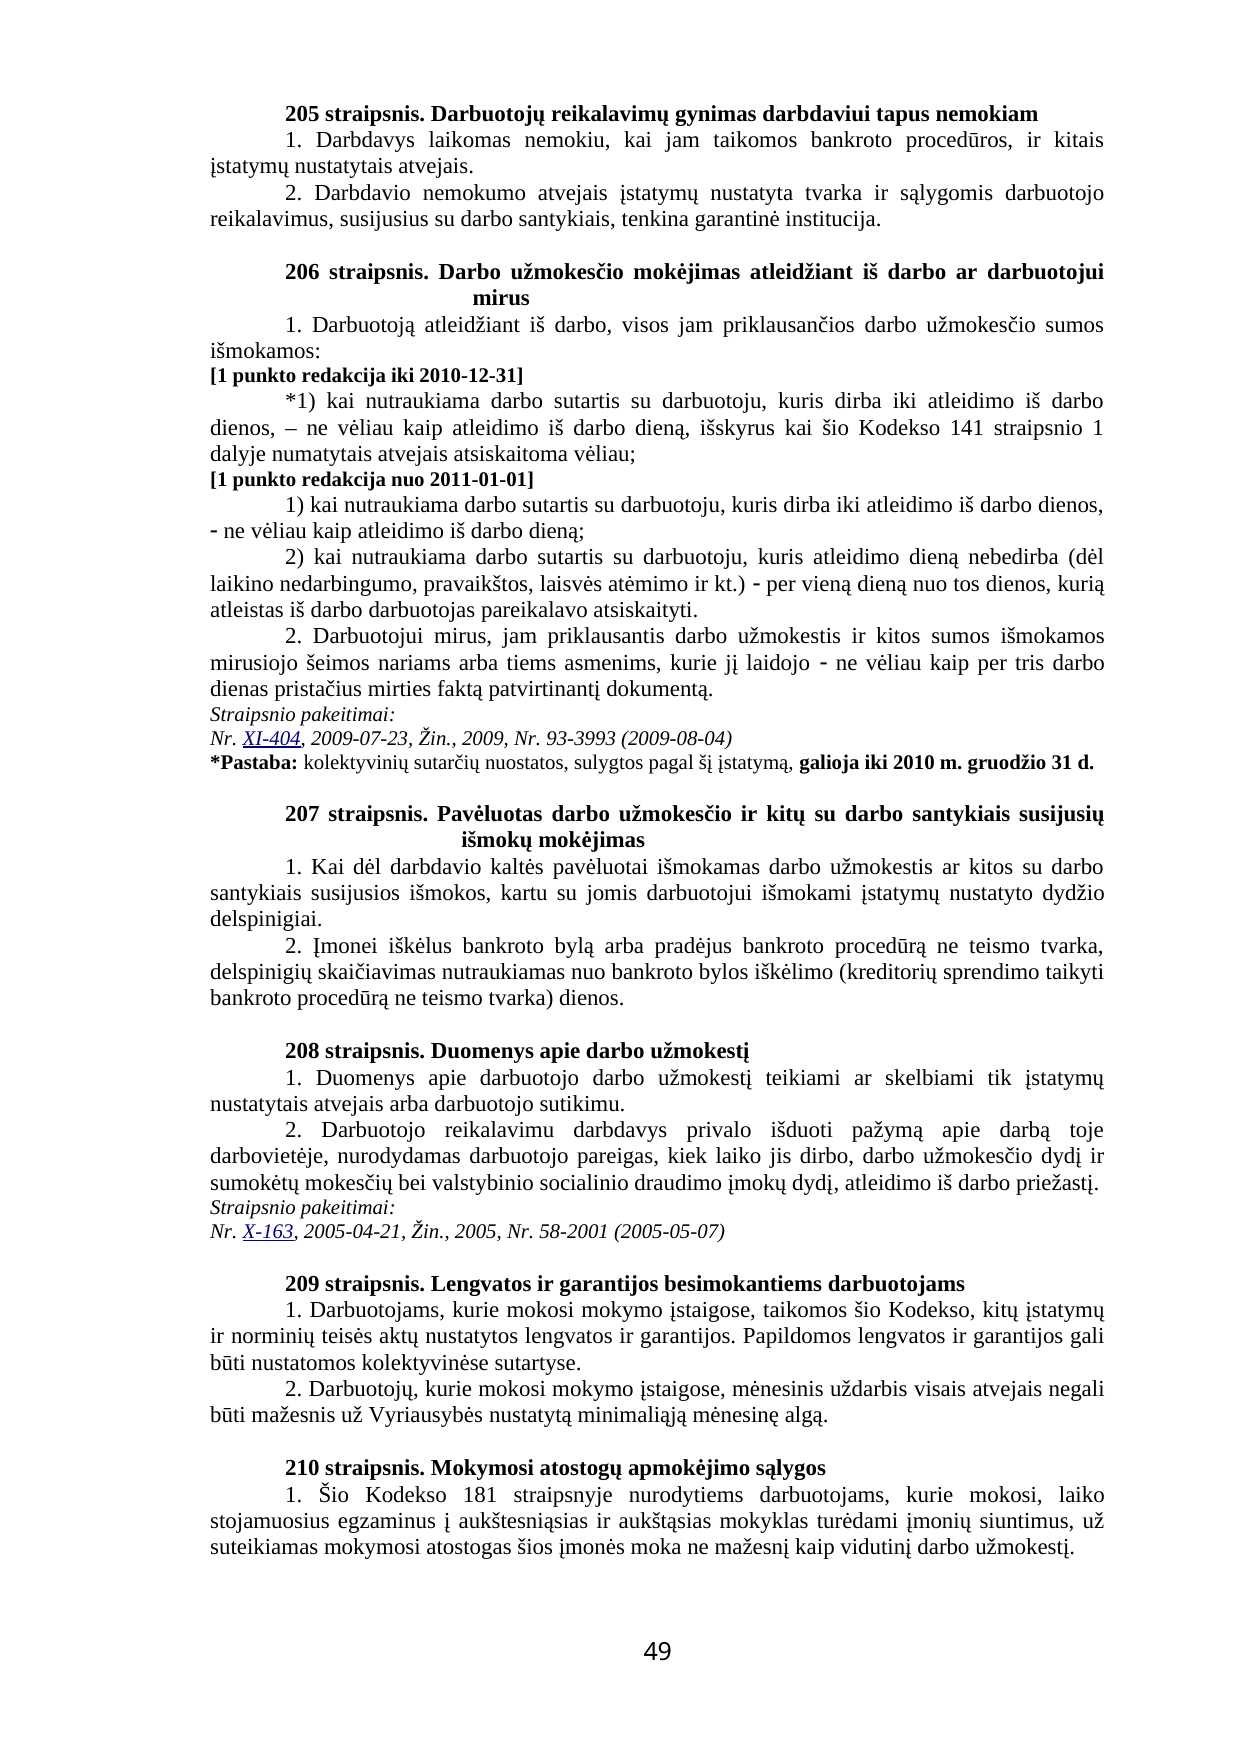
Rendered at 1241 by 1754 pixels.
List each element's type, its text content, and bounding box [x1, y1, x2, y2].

text *Pastaba: kolektyvinių sutarčių nuostatos, sulygtos pagal šį įstatymą, galioja iki 2010 m. gruodžio 31 d. [210, 749, 1106, 774]
text Straipsnio pakeitimai: [210, 701, 1106, 726]
text 208 straipsnis. Duomenys apie darbo užmokestį [210, 1037, 1106, 1063]
text 2) kai nutraukiama darbo sutartis su darbuotoju, kuris atleidimo dieną nebedirba (dėl laikino nedarbingumo, pravaikštos, laisvės atėmimo ir kt.)  per vieną dieną nuo tos dienos, kurią atleistas iš darbo darbuotojas pareikalavo atsiskaityti. [210, 543, 1106, 622]
text 2. Įmonei iškėlus bankroto bylą arba pradėjus bankroto procedūrą ne teismo tvarka, delspinigių skaičiavimas nutraukiamas nuo bankroto bylos iškėlimo (kreditorių sprendimo taikyti bankroto procedūrą ne teismo tvarka) dienos. [210, 932, 1106, 1011]
text 1. Kai dėl darbdavio kaltės pavėluotai išmokamas darbo užmokestis ar kitos su darbo santykiais susijusios išmokos, kartu su jomis darbuotojui išmokami įstatymų nustatyto dydžio delspinigiai. [210, 853, 1106, 932]
text Nr. XI-404, 2009-07-23, Žin., 2009, Nr. 93-3993 (2009-08-04) [210, 726, 1106, 749]
text 2. Darbdavio nemokumo atvejais įstatymų nustatyta tvarka ir sąlygomis darbuotojo reikalavimus, susijusius su darbo santykiais, tenkina garantinė institucija. [210, 179, 1106, 232]
text 1. Darbdavys laikomas nemokiu, kai jam taikomos bankroto procedūros, ir kitais įstatymų nustatytais atvejais. [210, 126, 1106, 179]
text *1) kai nutraukiama darbo sutartis su darbuotoju, kuris dirba iki atleidimo iš darbo dienos, – ne vėliau kaip atleidimo iš darbo dieną, išskyrus kai šio Kodekso 141 straipsnio 1 dalyje numatytais atvejais atsiskaitoma vėliau; [210, 387, 1106, 467]
text 205 straipsnis. Darbuotojų reikalavimų gynimas darbdaviui tapus nemokiam [285, 100, 1106, 126]
text 206 straipsnis. Darbo užmokesčio mokėjimas atleidžiant iš darbo ar darbuotojui mirus [285, 258, 1106, 311]
text 2. Darbuotojui mirus, jam priklausantis darbo užmokestis ir kitos sumos išmokamos mirusiojo šeimos nariams arba tiems asmenims, kurie jį laidojo  ne vėliau kaip per tris darbo dienas pristačius mirties faktą patvirtinantį dokumentą. [210, 622, 1106, 701]
text Straipsnio pakeitimai: [210, 1195, 1106, 1219]
text 207 straipsnis. Pavėluotas darbo užmokesčio ir kitų su darbo santykiais susijusių išmokų mokėjimas [285, 800, 1106, 853]
text 1. Duomenys apie darbuotojo darbo užmokestį teikiami ar skelbiami tik įstatymų nustatytais atvejais arba darbuotojo sutikimu. [210, 1063, 1106, 1116]
text [1 punkto redakcija iki 2010-12-31] [210, 363, 1106, 387]
text 2. Darbuotojo reikalavimu darbdavys privalo išduoti pažymą apie darbą toje darbovietėje, nurodydamas darbuotojo pareigas, kiek laiko jis dirbo, darbo užmokesčio dydį ir sumokėtų mokesčių bei valstybinio socialinio draudimo įmokų dydį, atleidimo iš darbo priežastį. [210, 1116, 1106, 1195]
text 1. Šio Kodekso 181 straipsnyje nurodytiems darbuotojams, kurie mokosi, laiko stojamuosius egzaminus į aukštesniąsias ir aukštąsias mokyklas turėdami įmonių siuntimus, už suteikiamas mokymosi atostogas šios įmonės moka ne mažesnį kaip vidutinį darbo užmokestį. [210, 1481, 1106, 1560]
text 1. Darbuotoją atleidžiant iš darbo, visos jam priklausančios darbo užmokesčio sumos išmokamos: [210, 311, 1106, 363]
text [1 punkto redakcija nuo 2011-01-01] [210, 467, 1106, 491]
text Nr. X-163, 2005-04-21, Žin., 2005, Nr. 58-2001 (2005-05-07) [210, 1219, 1106, 1243]
text 210 straipsnis. Mokymosi atostogų apmokėjimo sąlygos [285, 1454, 1106, 1481]
text 209 straipsnis. Lengvatos ir garantijos besimokantiems darbuotojams [210, 1270, 1106, 1296]
text 2. Darbuotojų, kurie mokosi mokymo įstaigose, mėnesinis uždarbis visais atvejais negali būti mažesnis už Vyriausybės nustatytą minimaliąją mėnesinę algą. [210, 1375, 1106, 1428]
text 1. Darbuotojams, kurie mokosi mokymo įstaigose, taikomos šio Kodekso, kitų įstatymų ir norminių teisės aktų nustatytos lengvatos ir garantijos. Papildomos lengvatos ir garantijos gali būti nustatomos kolektyvinėse sutartyse. [210, 1296, 1106, 1375]
text 1) kai nutraukiama darbo sutartis su darbuotoju, kuris dirba iki atleidimo iš darbo dienos,  ne vėliau kaip atleidimo iš darbo dieną; [210, 491, 1106, 543]
